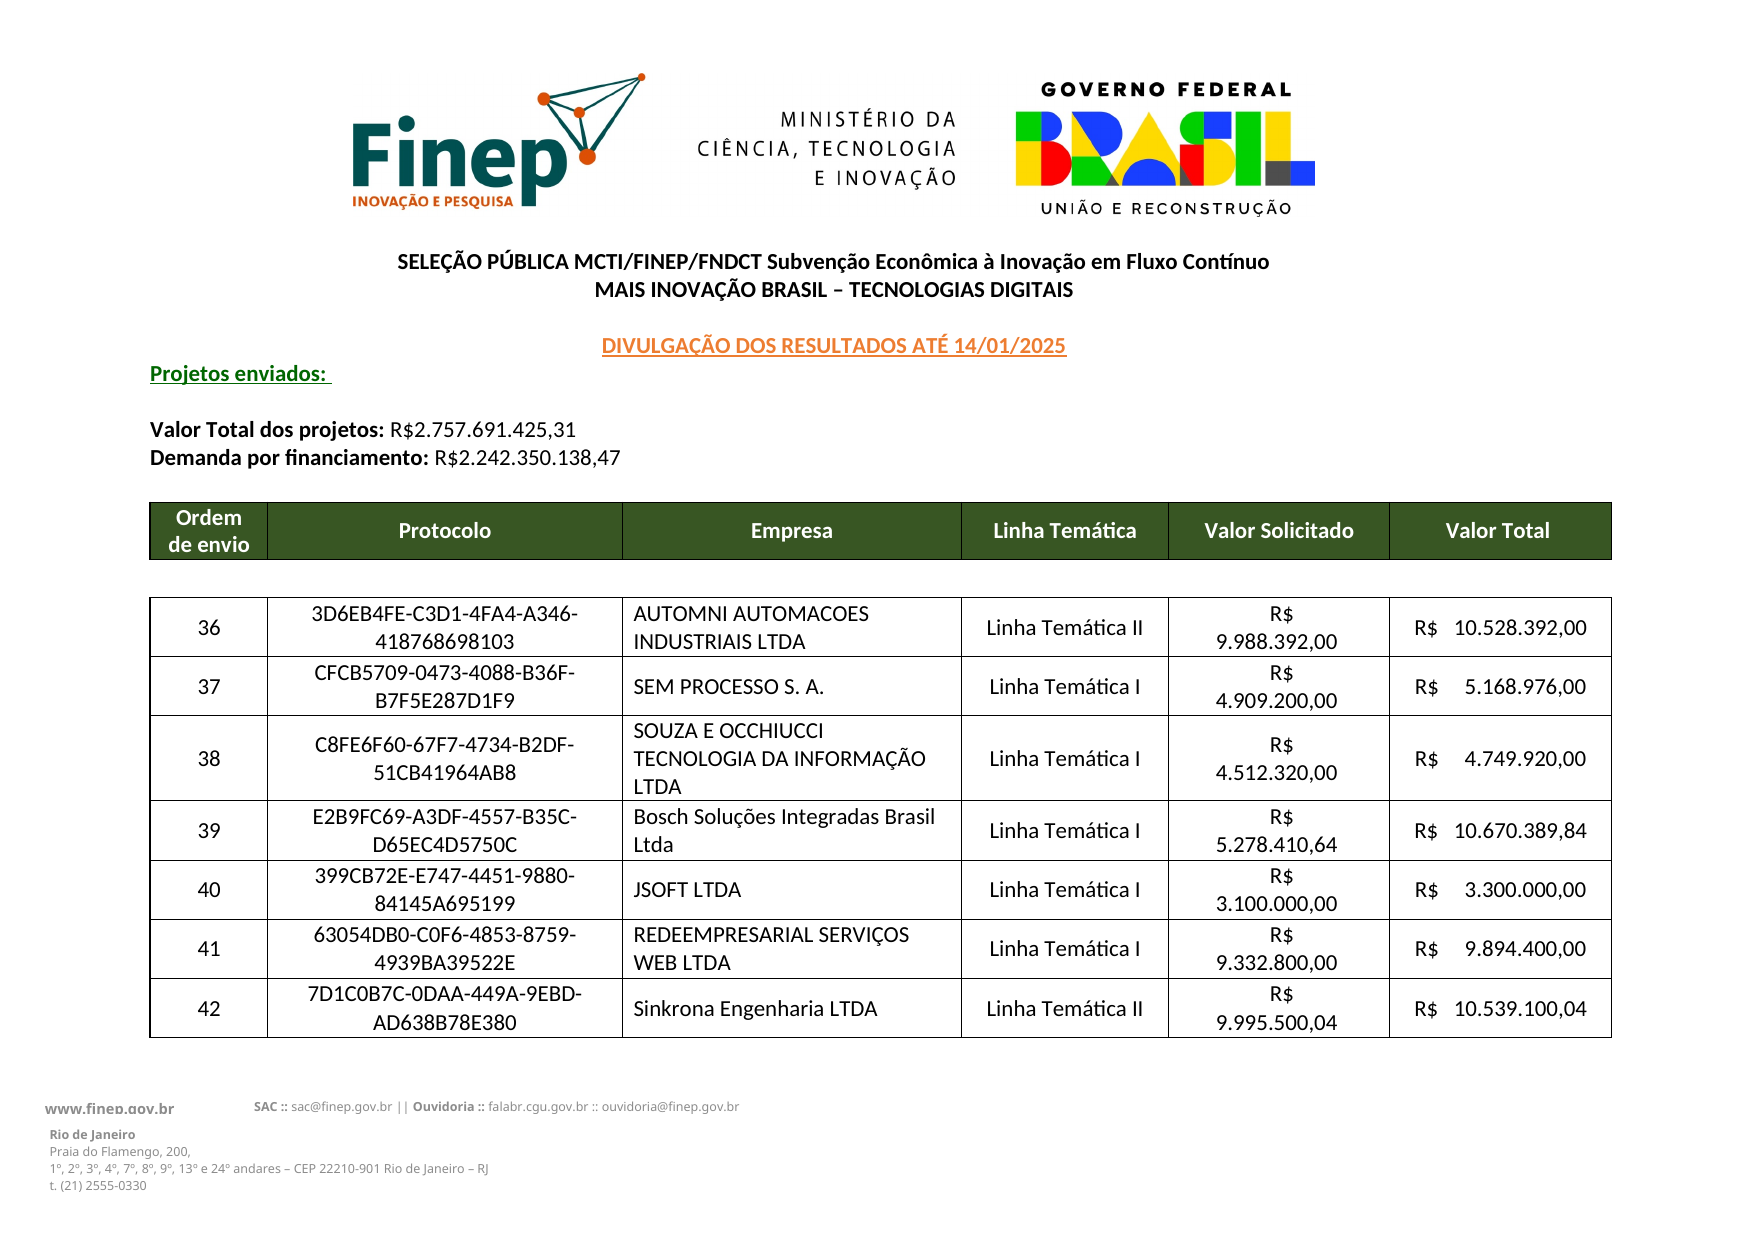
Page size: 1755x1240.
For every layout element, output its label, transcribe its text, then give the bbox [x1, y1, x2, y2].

table_cell R$ 5.168.976,00 [1390, 657, 1611, 715]
table_cell R$ 10.528.392,00 [1390, 598, 1611, 656]
table_cell 36 [151, 598, 267, 656]
table_cell R$ 10.539.100,04 [1390, 979, 1611, 1037]
table_cell Linha Temática II [962, 598, 1168, 656]
table_cell 3D6EB4FE-C3D1-4FA4-A346-418768698103 [268, 598, 622, 656]
table_cell R$ 9.332.800,00 [1169, 920, 1389, 978]
table_cell 41 [151, 920, 267, 978]
table_cell R$ 3.300.000,00 [1390, 861, 1611, 918]
table_cell Linha Temática I [962, 657, 1168, 715]
table_cell 37 [151, 657, 267, 715]
table_cell R$ 9.995.500,04 [1169, 979, 1389, 1037]
table_cell Linha Temática I [962, 801, 1168, 859]
table_cell REDEEMPRESARIAL SERVIÇOS WEB LTDA [623, 920, 961, 978]
table_cell SOUZA E OCCHIUCCI TECNOLOGIA DA INFORMAÇÃO LTDA [623, 716, 961, 800]
table_cell AUTOMNI AUTOMACOES INDUSTRIAIS LTDA [623, 598, 961, 656]
table_cell R$ 4.512.320,00 [1169, 716, 1389, 800]
table_cell 38 [151, 716, 267, 800]
table_cell Sinkrona Engenharia LTDA [623, 979, 961, 1037]
table_cell 42 [151, 979, 267, 1037]
table_cell 63054DB0-C0F6-4853-8759-4939BA39522E [268, 920, 622, 978]
table_cell 39 [151, 801, 267, 859]
table_cell R$ 9.988.392,00 [1169, 598, 1389, 656]
table_cell Bosch Soluções Integradas Brasil Ltda [623, 801, 961, 859]
table_cell E2B9FC69-A3DF-4557-B35C-D65EC4D5750C [268, 801, 622, 859]
table_cell Linha Temática II [962, 979, 1168, 1037]
table_cell Linha Temática I [962, 716, 1168, 800]
table_cell R$ 5.278.410,64 [1169, 801, 1389, 859]
table_cell R$ 9.894.400,00 [1390, 920, 1611, 978]
table_cell JSOFT LTDA [623, 861, 961, 918]
table_cell 399CB72E-E747-4451-9880-84145A695199 [268, 861, 622, 918]
table_cell R$ 3.100.000,00 [1169, 861, 1389, 918]
table_cell R$ 4.909.200,00 [1169, 657, 1389, 715]
table_cell R$ 10.670.389,84 [1390, 801, 1611, 859]
table_cell C8FE6F60-67F7-4734-B2DF-51CB41964AB8 [268, 716, 622, 800]
table_cell 7D1C0B7C-0DAA-449A-9EBD-AD638B78E380 [268, 979, 622, 1037]
table_cell CFCB5709-0473-4088-B36F-B7F5E287D1F9 [268, 657, 622, 715]
table_cell Linha Temática I [962, 920, 1168, 978]
table_cell SEM PROCESSO S. A. [623, 657, 961, 715]
table_cell 40 [151, 861, 267, 918]
table_cell Linha Temática I [962, 861, 1168, 918]
table_cell R$ 4.749.920,00 [1390, 716, 1611, 800]
